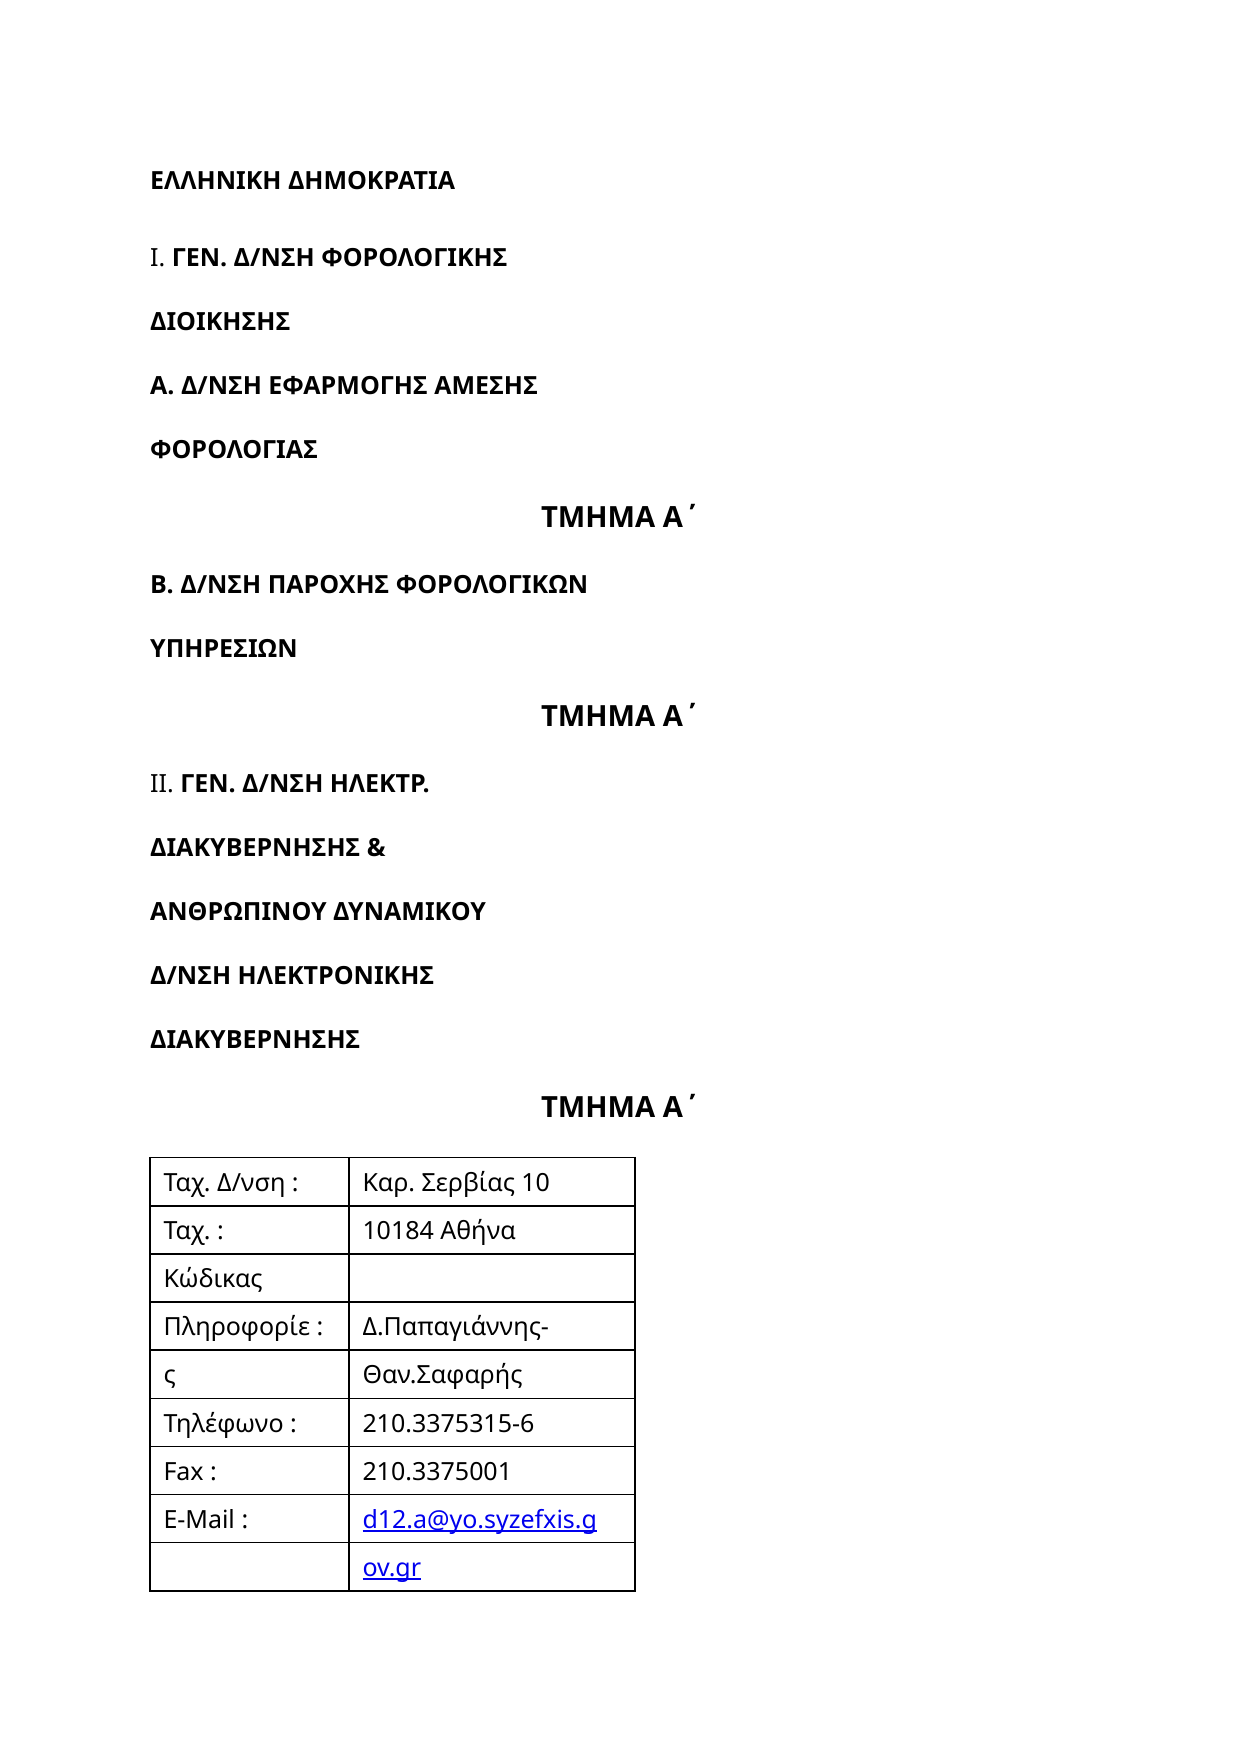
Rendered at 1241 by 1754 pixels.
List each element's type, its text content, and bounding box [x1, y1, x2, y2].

table_cell ov.gr [350, 1543, 634, 1590]
table_cell Ταχ. : [151, 1207, 348, 1253]
subtitle ΤΜΗΜΑ Α΄ [150, 1086, 1090, 1126]
table_cell [350, 1255, 634, 1301]
table_cell E-Mail : [151, 1495, 348, 1542]
table_cell [151, 1543, 348, 1590]
table_cell Δ.Παπαγιάννης- [350, 1303, 634, 1349]
table_cell Fax : [151, 1447, 348, 1494]
table_cell 210.3375001 [350, 1447, 634, 1494]
table_cell 10184 Αθήνα [350, 1207, 634, 1253]
subtitle ΤΜΗΜΑ Α΄ [150, 496, 1090, 536]
table_cell ς [151, 1351, 348, 1397]
text II. ΓΕΝ. Δ/ΝΣΗ ΗΛΕΚΤΡ. [150, 765, 1090, 799]
text ΔΙΟΙΚΗΣΗΣ [150, 303, 1090, 337]
text ΔΙΑΚΥΒΕΡΝΗΣΗΣ [150, 1022, 1090, 1056]
table_cell Τηλέφωνο : [151, 1399, 348, 1446]
text ΔΙΑΚΥΒΕΡΝΗΣΗΣ & [150, 829, 1090, 864]
text Δ/ΝΣΗ ΗΛΕΚΤΡΟΝΙΚΗΣ [150, 958, 1090, 992]
text ΑΝΘΡΩΠΙΝΟΥ ΔΥΝΑΜΙΚΟΥ [150, 894, 1090, 928]
text ΦΟΡΟΛΟΓΙΑΣ [150, 432, 1090, 466]
table_cell 210.3375315-6 [350, 1399, 634, 1446]
subtitle ΤΜΗΜΑ Α΄ [150, 695, 1090, 734]
text Β. Δ/ΝΣΗ ΠΑΡΟΧΗΣ ΦΟΡΟΛΟΓΙΚΩΝ [150, 566, 1090, 601]
table_cell Θαν.Σαφαρής [350, 1351, 634, 1397]
table_header Καρ. Σερβίας 10 [350, 1158, 634, 1205]
table_cell Κώδικας [151, 1255, 348, 1301]
table_cell Πληροφορίε : [151, 1303, 348, 1349]
table_cell d12.a@yo.syzefxis.g [350, 1495, 634, 1542]
text ΥΠΗΡΕΣΙΩΝ [150, 631, 1090, 665]
table_header Ταχ. Δ/νση : [151, 1158, 348, 1205]
title ΕΛΛΗΝΙΚΗ ΔΗΜΟΚΡΑΤΙΑ [150, 162, 1090, 197]
text Α. Δ/ΝΣΗ ΕΦΑΡΜΟΓΗΣ ΑΜΕΣΗΣ [150, 367, 1090, 402]
text I. ΓΕΝ. Δ/ΝΣΗ ΦΟΡΟΛΟΓΙΚΗΣ [150, 239, 1090, 273]
